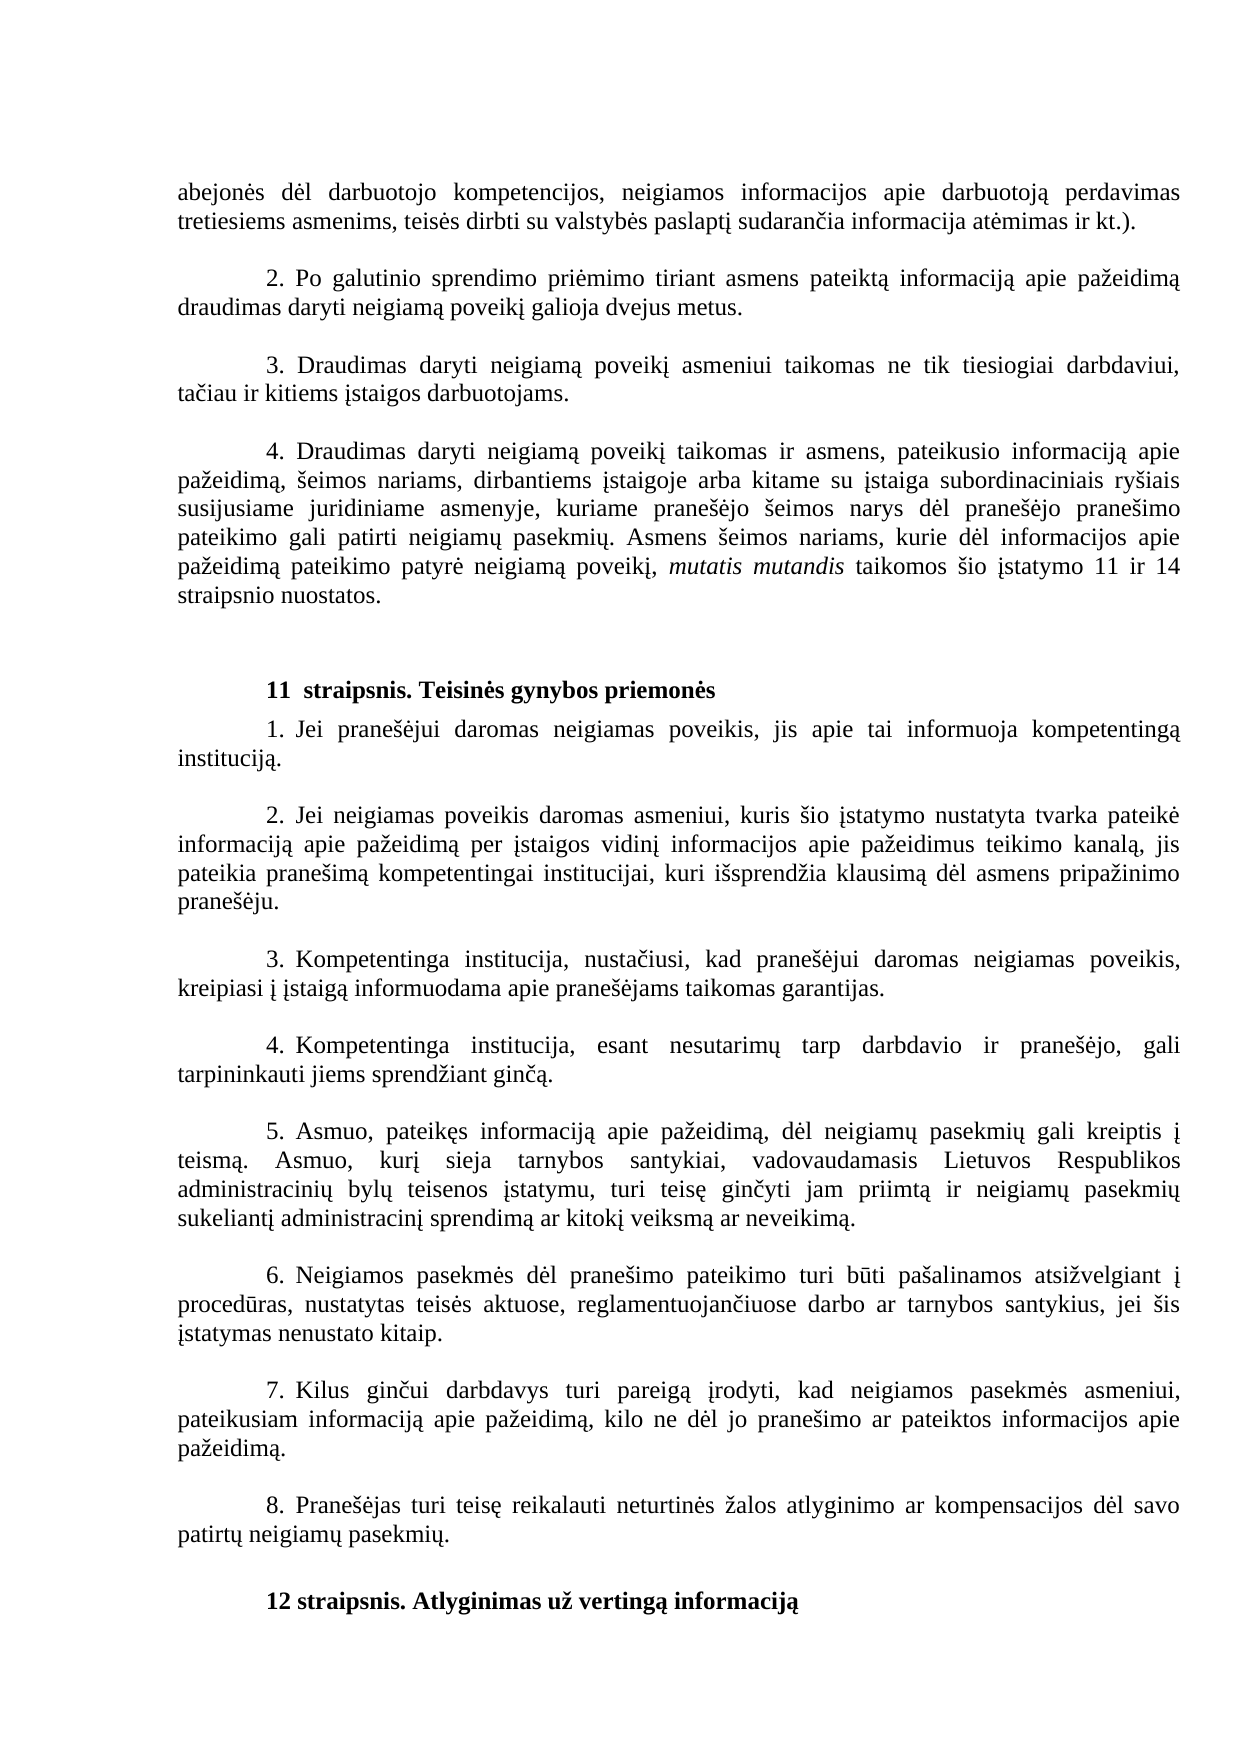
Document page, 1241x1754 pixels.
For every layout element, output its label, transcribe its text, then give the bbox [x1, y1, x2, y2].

text 8. Pranešėjas turi teisę reikalauti neturtinės žalos atlyginimo ar kompensacijos dėl savo patirtų neigiamų pasekmių. [177, 1490, 1181, 1548]
text 6. Neigiamos pasekmės dėl pranešimo pateikimo turi būti pašalinamos atsižvelgiant į procedūras, nustatytas teisės aktuose, reglamentuojančiuose darbo ar tarnybos santykius, jei šis įstatymas nenustato kitaip. [177, 1260, 1181, 1346]
text 5. Asmuo, pateikęs informaciją apie pažeidimą, dėl neigiamų pasekmių gali kreiptis į teismą. Asmuo, kurį sieja tarnybos santykiai, vadovaudamasis Lietuvos Respublikos administracinių bylų teisenos įstatymu, turi teisę ginčyti jam priimtą ir neigiamų pasekmių sukeliantį administracinį sprendimą ar kitokį veiksmą ar neveikimą. [177, 1116, 1181, 1231]
text 4. Kompetentinga institucija, esant nesutarimų tarp darbdavio ir pranešėjo, gali tarpininkauti jiems sprendžiant ginčą. [177, 1030, 1181, 1088]
text 3. Kompetentinga institucija, nustačiusi, kad pranešėjui daromas neigiamas poveikis, kreipiasi į įstaigą informuodama apie pranešėjams taikomas garantijas. [177, 944, 1181, 1001]
text 4. Draudimas daryti neigiamą poveikį taikomas ir asmens, pateikusio informaciją apie pažeidimą, šeimos nariams, dirbantiems įstaigoje arba kitame su įstaiga subordinaciniais ryšiais susijusiame juridiniame asmenyje, kuriame pranešėjo šeimos narys dėl pranešėjo pranešimo pateikimo gali patirti neigiamų pasekmių. Asmens šeimos nariams, kurie dėl informacijos apie pažeidimą pateikimo patyrė neigiamą poveikį, mutatis mutandis taikomos šio įstatymo 11 ir 14 straipsnio nuostatos. [177, 436, 1181, 608]
text abejonės dėl darbuotojo kompetencijos, neigiamos informacijos apie darbuotoją perdavimas tretiesiems asmenims, teisės dirbti su valstybės paslaptį sudarančia informacija atėmimas ir kt.). [177, 177, 1181, 235]
text 2. Po galutinio sprendimo priėmimo tiriant asmens pateiktą informaciją apie pažeidimą draudimas daryti neigiamą poveikį galioja dvejus metus. [177, 263, 1181, 321]
text 1. Jei pranešėjui daromas neigiamas poveikis, jis apie tai informuoja kompetentingą instituciją. [177, 714, 1181, 771]
text 11 straipsnis. Teisinės gynybos priemonės [266, 676, 1181, 704]
text 2. Jei neigiamas poveikis daromas asmeniui, kuris šio įstatymo nustatyta tvarka pateikė informaciją apie pažeidimą per įstaigos vidinį informacijos apie pažeidimus teikimo kanalą, jis pateikia pranešimą kompetentingai institucijai, kuri išsprendžia klausimą dėl asmens pripažinimo pranešėju. [177, 800, 1181, 915]
text 3. Draudimas daryti neigiamą poveikį asmeniui taikomas ne tik tiesiogiai darbdaviui, tačiau ir kitiems įstaigos darbuotojams. [177, 350, 1181, 407]
text 12 straipsnis. Atlyginimas už vertingą informaciją [177, 1586, 1181, 1615]
text 7. Kilus ginčui darbdavys turi pareigą įrodyti, kad neigiamos pasekmės asmeniui, pateikusiam informaciją apie pažeidimą, kilo ne dėl jo pranešimo ar pateiktos informacijos apie pažeidimą. [177, 1375, 1181, 1461]
